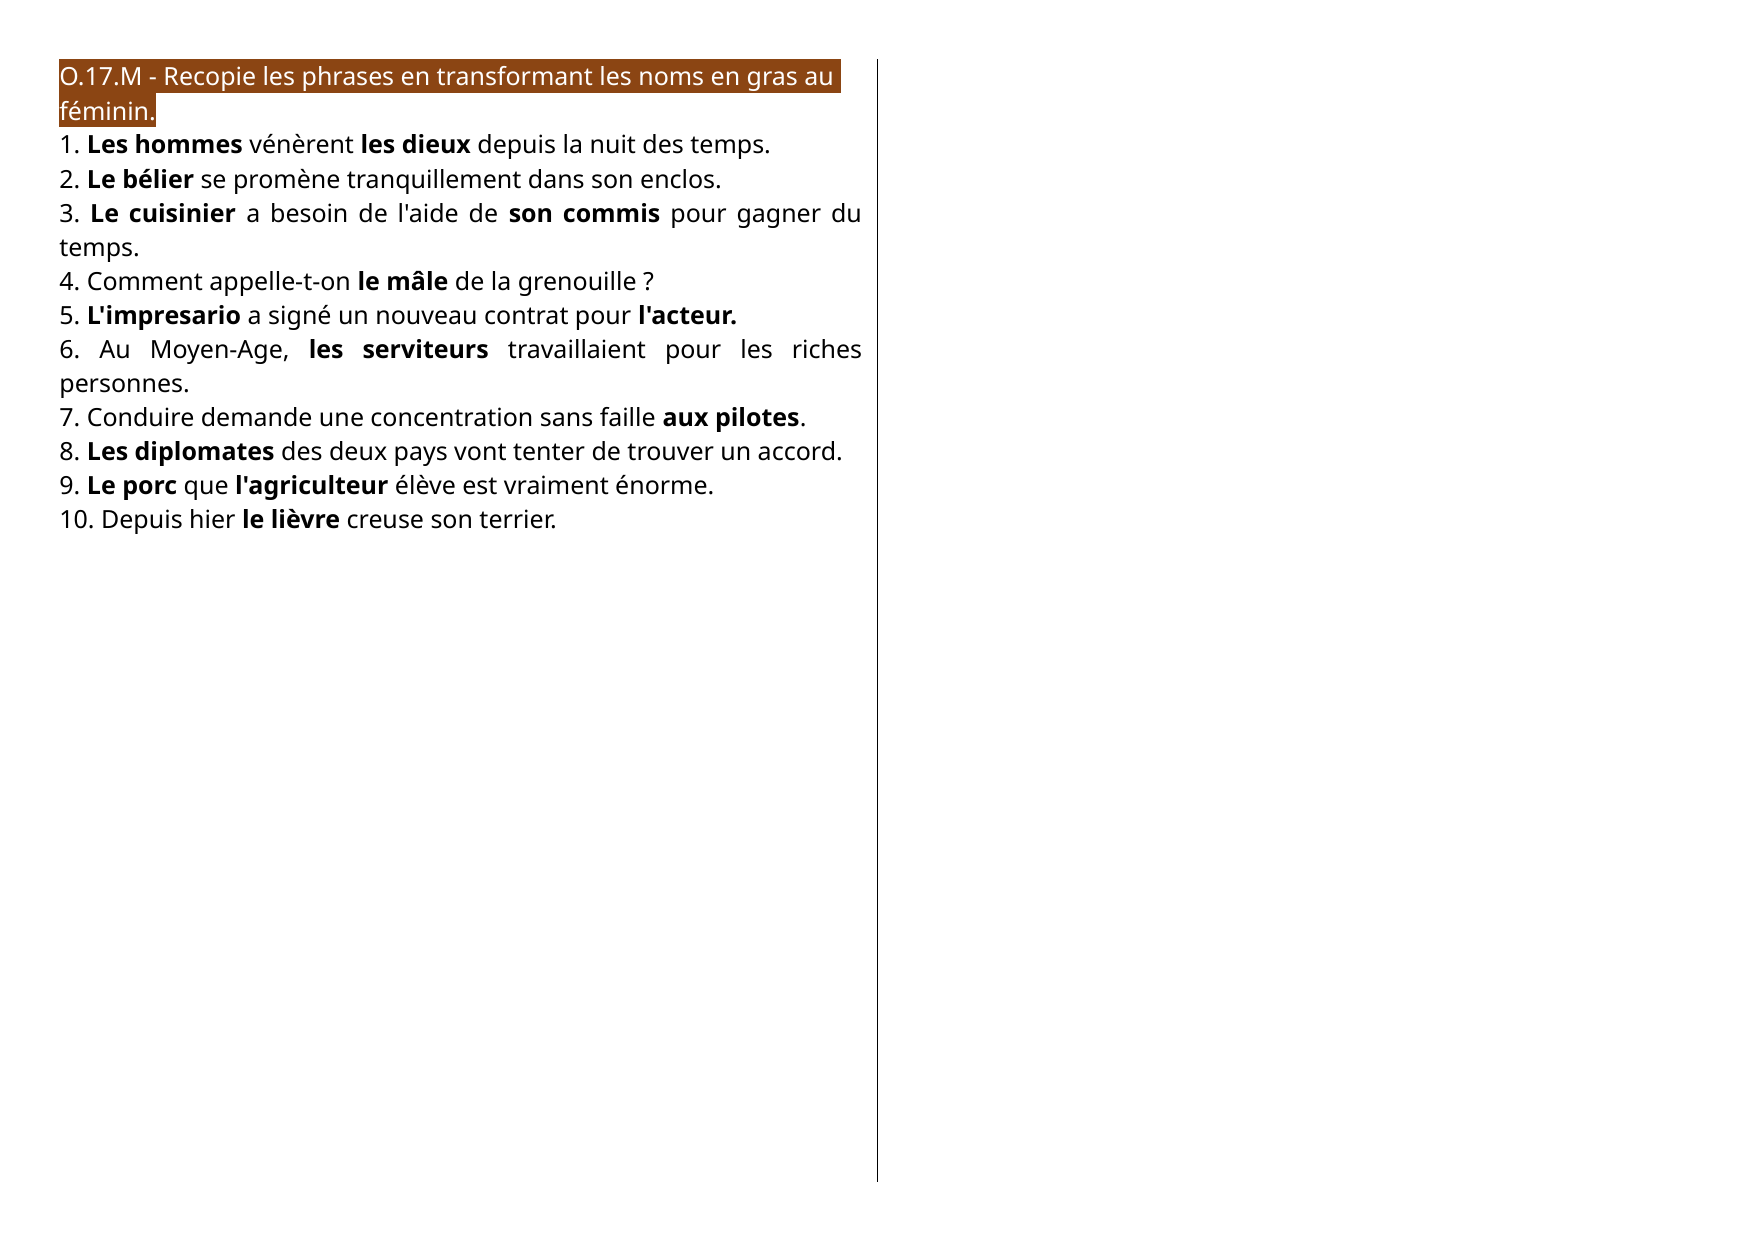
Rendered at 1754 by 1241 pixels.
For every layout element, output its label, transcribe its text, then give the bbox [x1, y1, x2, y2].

text 3. Le cuisinier a besoin de l'aide de son commis pour gagner du temps. [59, 195, 862, 263]
text 1. Les hommes vénèrent les dieux depuis la nuit des temps. [59, 127, 862, 161]
text O.17.M - Recopie les phrases en transformant les noms en gras au féminin. [59, 59, 862, 127]
text 10. Depuis hier le lièvre creuse son terrier. [59, 502, 862, 536]
text 4. Comment appelle-t-on le mâle de la grenouille ? [59, 263, 862, 297]
text 5. L'impresario a signé un nouveau contrat pour l'acteur. [59, 297, 862, 332]
text 8. Les diplomates des deux pays vont tenter de trouver un accord. [59, 434, 862, 468]
text 9. Le porc que l'agriculteur élève est vraiment énorme. [59, 468, 862, 502]
text 2. Le bélier se promène tranquillement dans son enclos. [59, 161, 862, 195]
text 6. Au Moyen-Age, les serviteurs travaillaient pour les riches personnes. [59, 332, 862, 400]
text 7. Conduire demande une concentration sans faille aux pilotes. [59, 400, 862, 434]
